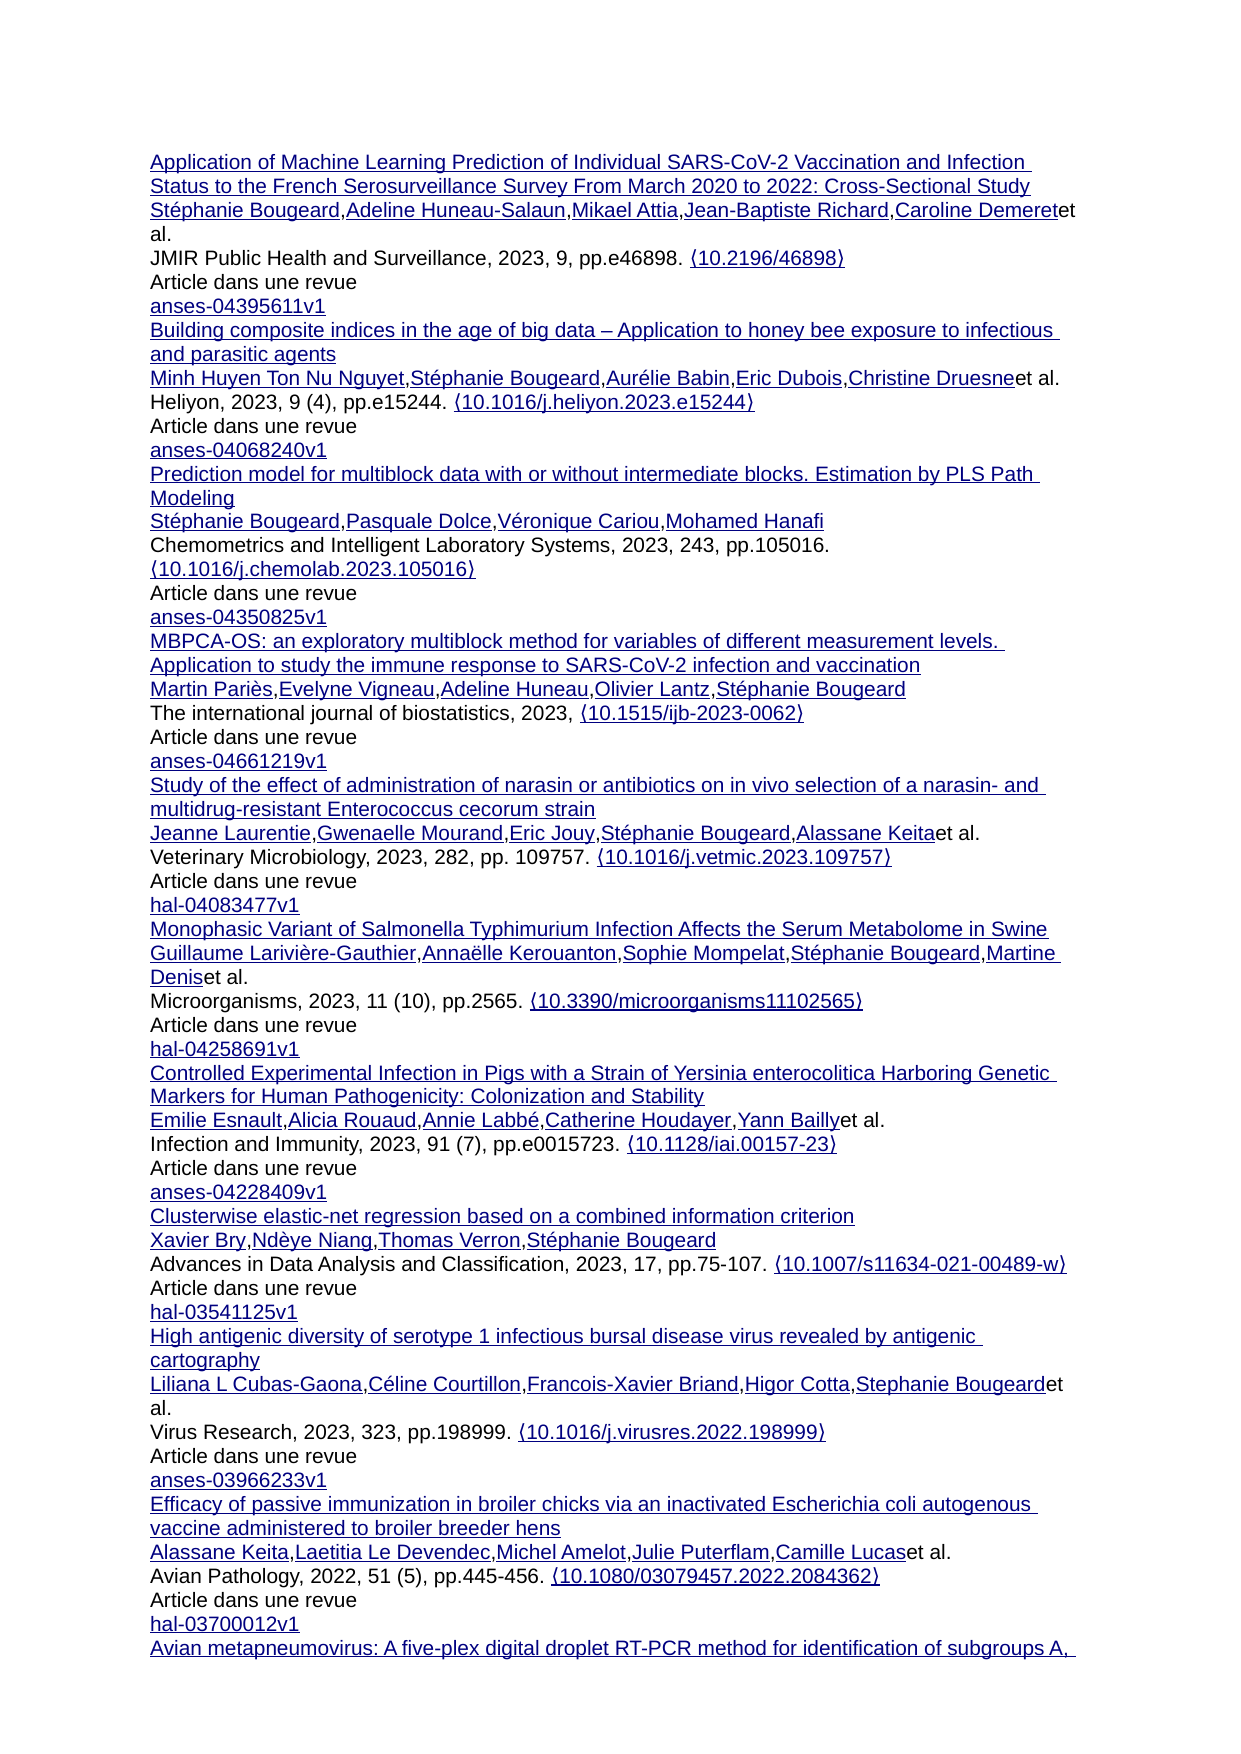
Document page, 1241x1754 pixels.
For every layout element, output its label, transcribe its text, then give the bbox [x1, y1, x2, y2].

table_cell Prediction model for multiblock data with or without intermediate blocks. Estimation by PLS Path Modeling Stéphanie Bougeard,Pasquale Dolce,Véronique Cariou,Mohamed Hanafi Chemometrics and Intelligent Laboratory Systems, 2023, 243, pp.105016. ⟨10.1016/j.chemolab.2023.105016⟩ Article dans une revue anses-04350825v1 [150, 461, 1090, 629]
table_cell High antigenic diversity of serotype 1 infectious bursal disease virus revealed by antigenic cartography Liliana L Cubas-Gaona,Céline Courtillon,Francois-Xavier Briand,Higor Cotta,Stephanie Bougeardet al. Virus Research, 2023, 323, pp.198999. ⟨10.1016/j.virusres.2022.198999⟩ Article dans une revue anses-03966233v1 [150, 1324, 1090, 1492]
table_cell Clusterwise elastic-net regression based on a combined information criterion Xavier Bry,Ndèye Niang,Thomas Verron,Stéphanie Bougeard Advances in Data Analysis and Classification, 2023, 17, pp.75-107. ⟨10.1007/s11634-021-00489-w⟩ Article dans une revue hal-03541125v1 [150, 1204, 1090, 1324]
table_cell Avian metapneumovirus: A five-plex digital droplet RT-PCR method for identification of subgroups A, [150, 1635, 1090, 1659]
table_cell Monophasic Variant of Salmonella Typhimurium Infection Affects the Serum Metabolome in Swine Guillaume Larivière-Gauthier,Annaëlle Kerouanton,Sophie Mompelat,Stéphanie Bougeard,Martine Deniset al. Microorganisms, 2023, 11 (10), pp.2565. ⟨10.3390/microorganisms11102565⟩ Article dans une revue hal-04258691v1 [150, 917, 1090, 1060]
table_cell Building composite indices in the age of big data – Application to honey bee exposure to infectious and parasitic agents Minh Huyen Ton Nu Nguyet,Stéphanie Bougeard,Aurélie Babin,Eric Dubois,Christine Druesneet al. Heliyon, 2023, 9 (4), pp.e15244. ⟨10.1016/j.heliyon.2023.e15244⟩ Article dans une revue anses-04068240v1 [150, 318, 1090, 461]
table_cell Application of Machine Learning Prediction of Individual SARS-CoV-2 Vaccination and Infection Status to the French Serosurveillance Survey From March 2020 to 2022: Cross-Sectional Study Stéphanie Bougeard,Adeline Huneau-Salaun,Mikael Attia,Jean-Baptiste Richard,Caroline Demeretet al. JMIR Public Health and Surveillance, 2023, 9, pp.e46898. ⟨10.2196/46898⟩ Article dans une revue anses-04395611v1 [150, 150, 1090, 318]
table_cell Controlled Experimental Infection in Pigs with a Strain of Yersinia enterocolitica Harboring Genetic Markers for Human Pathogenicity: Colonization and Stability Emilie Esnault,Alicia Rouaud,Annie Labbé,Catherine Houdayer,Yann Baillyet al. Infection and Immunity, 2023, 91 (7), pp.e0015723. ⟨10.1128/iai.00157-23⟩ Article dans une revue anses-04228409v1 [150, 1060, 1090, 1204]
table_cell MBPCA-OS: an exploratory multiblock method for variables of different measurement levels. Application to study the immune response to SARS-CoV-2 infection and vaccination Martin Pariès,Evelyne Vigneau,Adeline Huneau,Olivier Lantz,Stéphanie Bougeard The international journal of biostatistics, 2023, ⟨10.1515/ijb-2023-0062⟩ Article dans une revue anses-04661219v1 [150, 629, 1090, 773]
table_cell Study of the effect of administration of narasin or antibiotics on in vivo selection of a narasin- and multidrug-resistant Enterococcus cecorum strain Jeanne Laurentie,Gwenaelle Mourand,Eric Jouy,Stéphanie Bougeard,Alassane Keitaet al. Veterinary Microbiology, 2023, 282, pp. 109757. ⟨10.1016/j.vetmic.2023.109757⟩ Article dans une revue hal-04083477v1 [150, 773, 1090, 917]
table_cell Efficacy of passive immunization in broiler chicks via an inactivated Escherichia coli autogenous vaccine administered to broiler breeder hens Alassane Keita,Laetitia Le Devendec,Michel Amelot,Julie Puterflam,Camille Lucaset al. Avian Pathology, 2022, 51 (5), pp.445-456. ⟨10.1080/03079457.2022.2084362⟩ Article dans une revue hal-03700012v1 [150, 1492, 1090, 1635]
